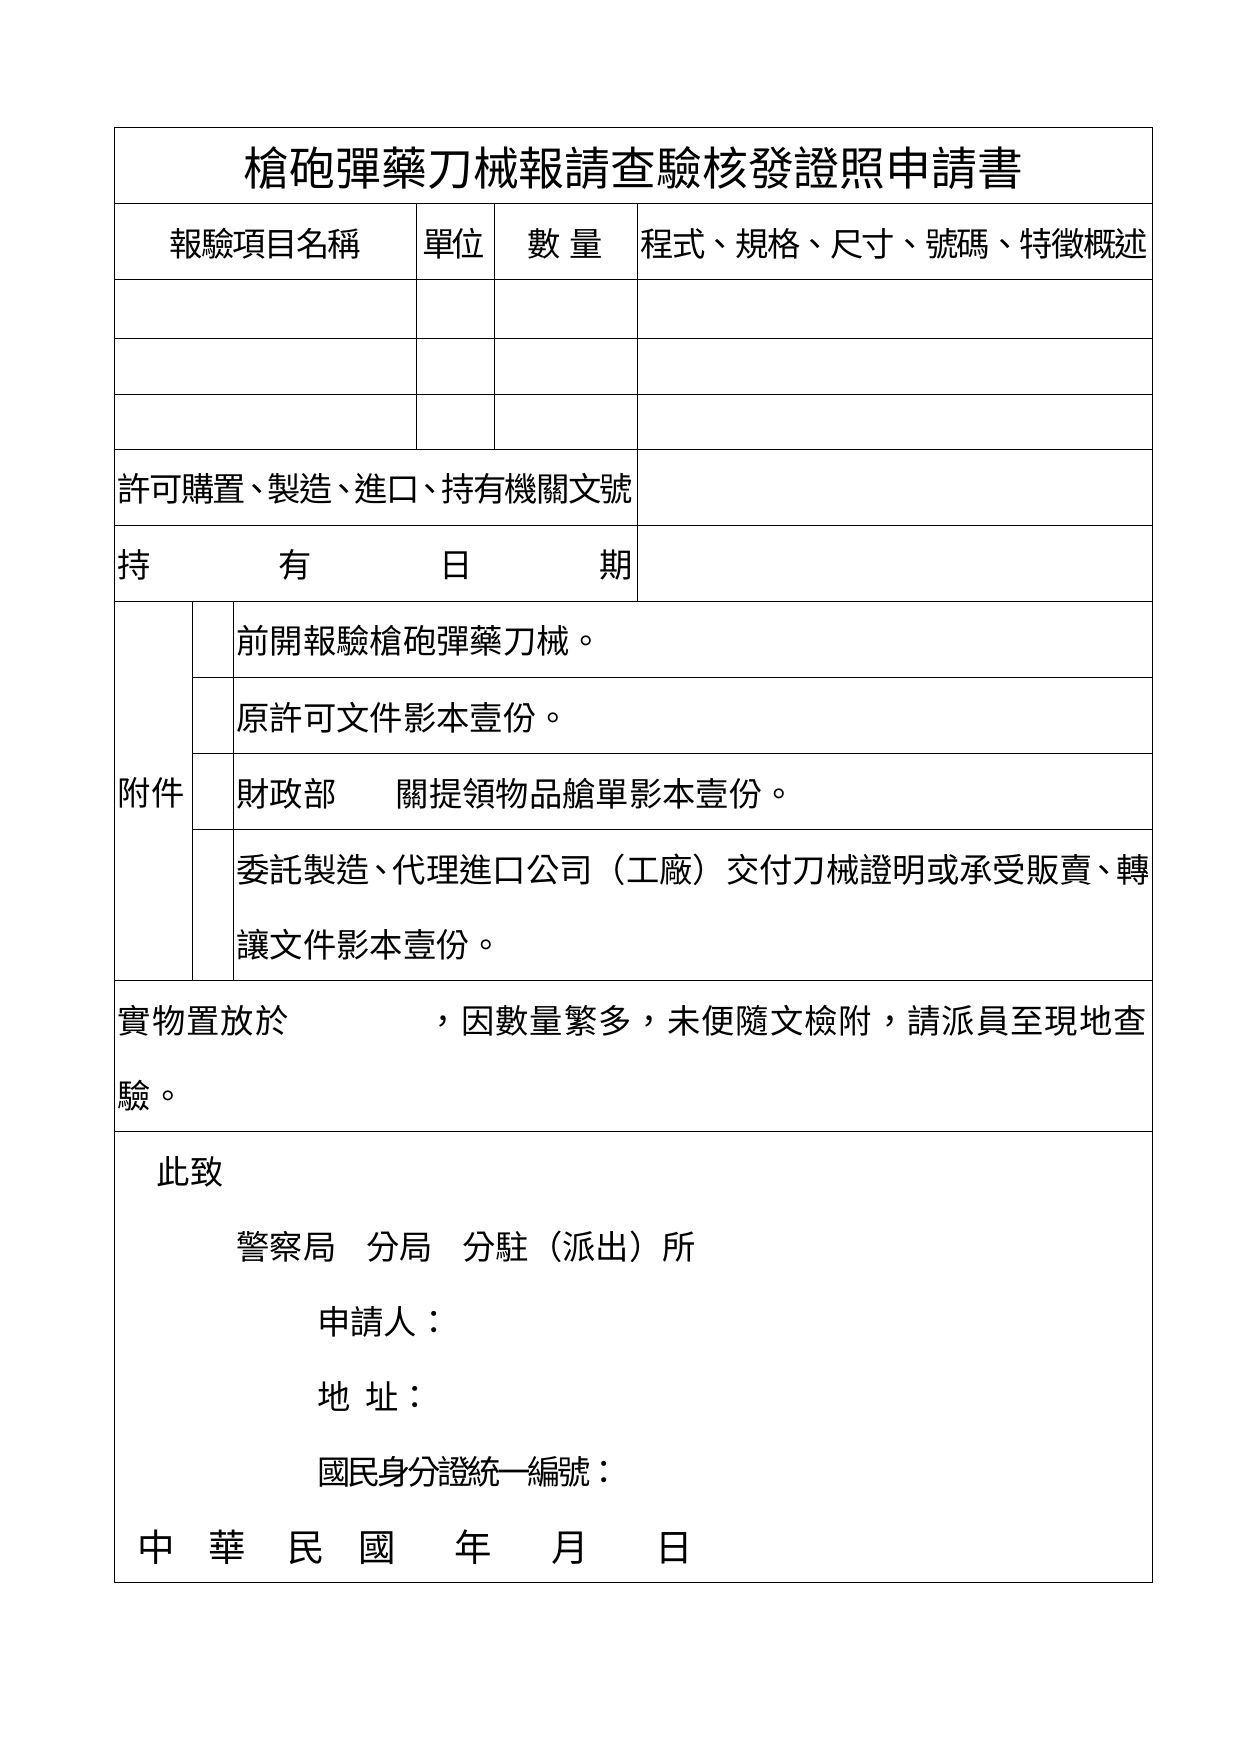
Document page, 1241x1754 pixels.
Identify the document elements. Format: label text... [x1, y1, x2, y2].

table_cell 單位 [417, 204, 494, 279]
table_cell 此致 警察局 分局 分駐（派出）所 申請人： 地 址： 國民身分證統一編號： 中 華 民 國 年 月 日 [115, 1132, 1152, 1582]
table_cell 委託製造、代理進口公司（工廠）交付刀械證明或承受販賣、轉讓文件影本壹份。 [234, 830, 1152, 980]
table_cell [638, 280, 1152, 338]
table_cell [193, 602, 233, 677]
table_cell 報驗項目名稱 [115, 204, 416, 279]
table_cell [417, 280, 494, 338]
table_cell [495, 339, 637, 394]
table_cell 程式、規格、尺寸、號碼、特徵概述 [638, 204, 1152, 279]
table_cell 數 量 [495, 204, 637, 279]
table_cell 原許可文件影本壹份。 [234, 678, 1152, 753]
table_cell [495, 395, 637, 449]
table_cell 許可購置、製造、進口、持有機關文號 [115, 450, 637, 525]
table_cell [638, 395, 1152, 449]
table_header 槍砲彈藥刀械報請查驗核發證照申請書 [115, 128, 1152, 203]
table_cell 持有日期 [115, 526, 637, 601]
table_cell [417, 339, 494, 394]
table_cell [495, 280, 637, 338]
table_cell 實物置放於 ，因數量繁多，未便隨文檢附，請派員至現地查驗。 [115, 981, 1152, 1131]
table_cell [638, 526, 1152, 601]
table_cell 財政部 關提領物品艙單影本壹份。 [234, 754, 1152, 829]
table_cell [115, 395, 416, 449]
table_cell [193, 678, 233, 753]
table_cell 前開報驗槍砲彈藥刀械。 [234, 602, 1152, 677]
table_cell [193, 830, 233, 980]
table_cell [115, 339, 416, 394]
table_cell [115, 280, 416, 338]
table_cell [193, 754, 233, 829]
table_cell 附件 [115, 602, 192, 980]
table_cell [417, 395, 494, 449]
table_cell [638, 450, 1152, 525]
table_cell [638, 339, 1152, 394]
